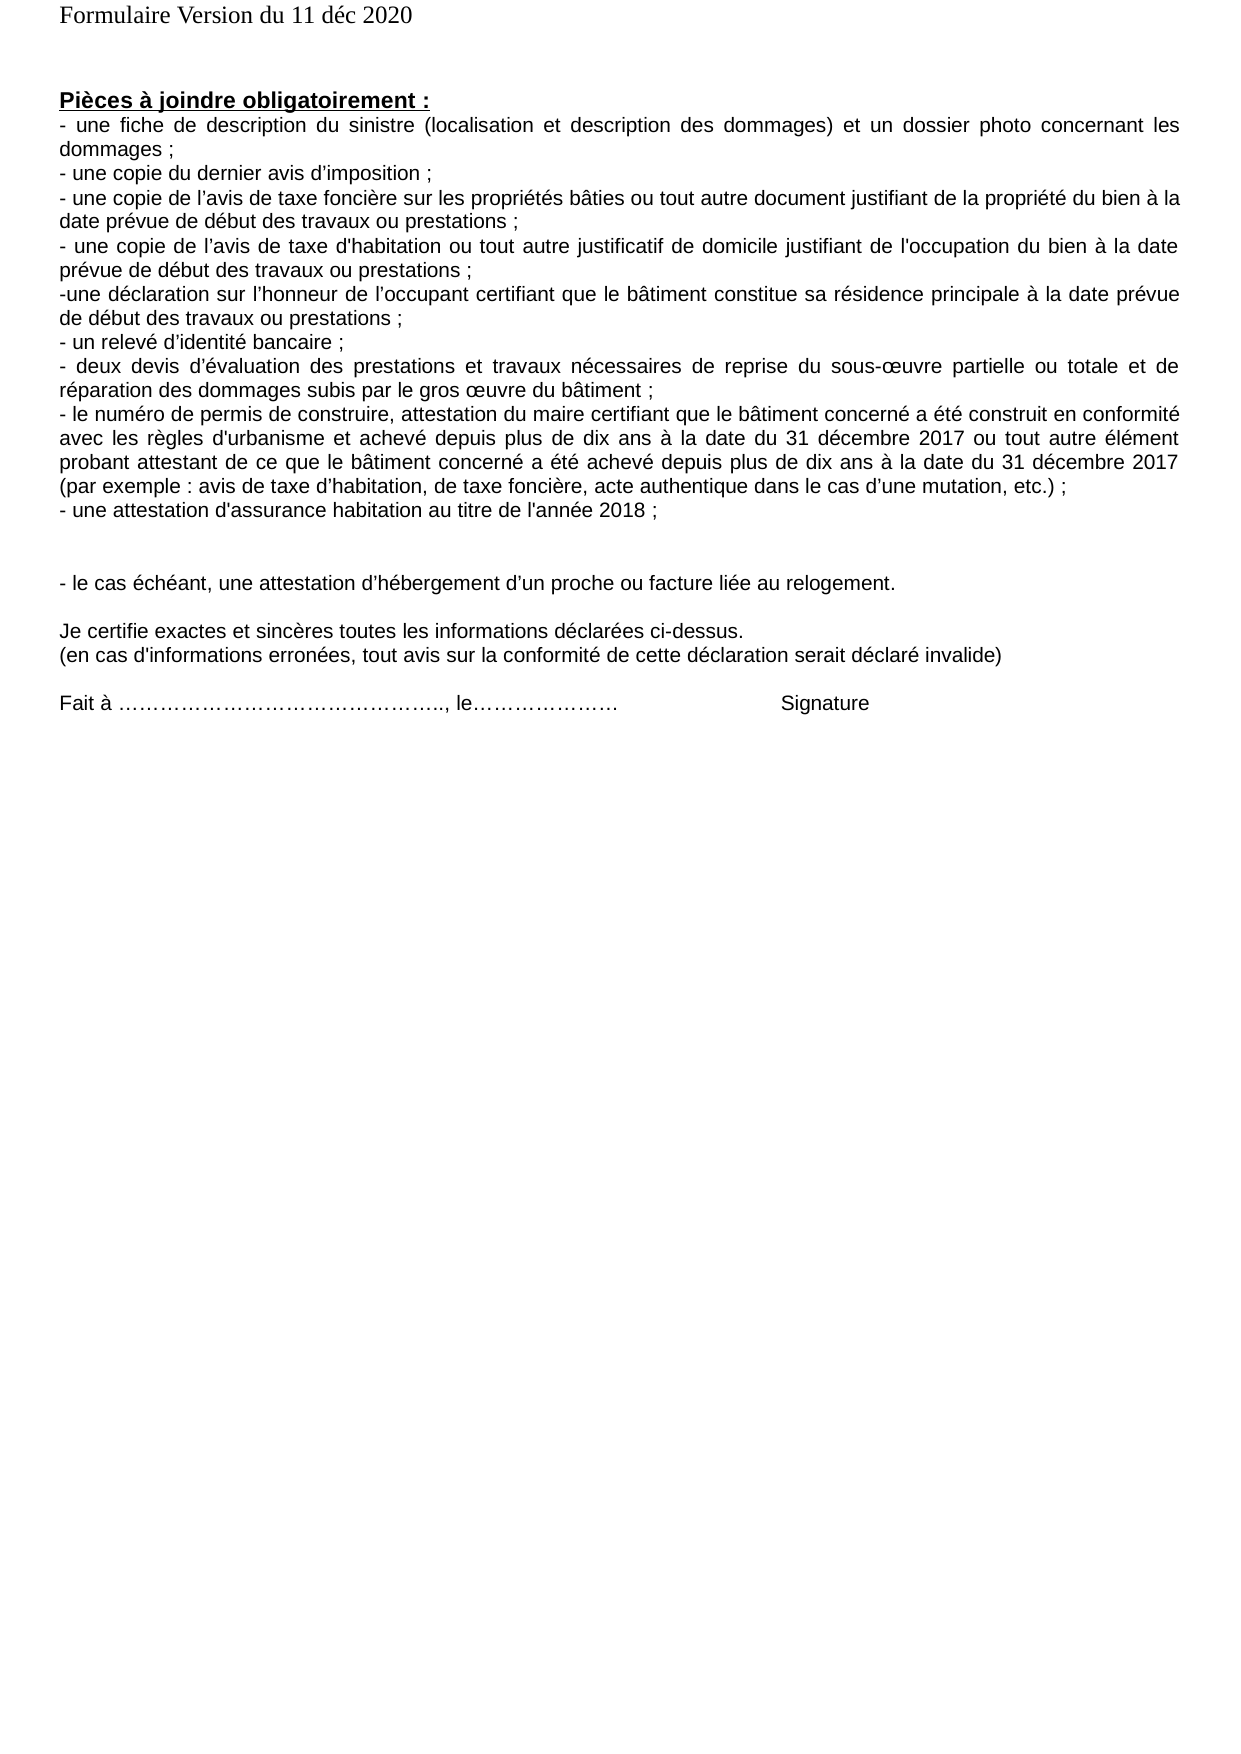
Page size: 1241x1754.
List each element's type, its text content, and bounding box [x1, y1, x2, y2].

text - deux devis d’évaluation des prestations et travaux nécessaires de reprise du sous-œuvre partielle ou totale et de réparation des dommages subis par le gros œuvre du bâtiment ; [59, 354, 1181, 402]
text - une fiche de description du sinistre (localisation et description des dommages) et un dossier photo concernant les dommages ; [59, 113, 1181, 161]
text (en cas d'informations erronées, tout avis sur la conformité de cette déclaration serait déclaré invalide) [59, 643, 1181, 667]
text - le numéro de permis de construire, attestation du maire certifiant que le bâtiment concerné a été construit en conformité avec les règles d'urbanisme et achevé depuis plus de dix ans à la date du 31 décembre 2017 ou tout autre élément probant attestant de ce que le bâtiment concerné a été achevé depuis plus de dix ans à la date du 31 décembre 2017 (par exemple : avis de taxe d’habitation, de taxe foncière, acte authentique dans le cas d’une mutation, etc.) ; [59, 402, 1181, 498]
text - un relevé d’identité bancaire ; [59, 330, 1181, 354]
text - une copie de l’avis de taxe d'habitation ou tout autre justificatif de domicile justifiant de l'occupation du bien à la date prévue de début des travaux ou prestations ; [59, 233, 1181, 282]
text Pièces à joindre obligatoirement : [59, 86, 1181, 113]
text - une attestation d'assurance habitation au titre de l'année 2018 ; [59, 498, 1181, 522]
text - une copie de l’avis de taxe foncière sur les propriétés bâties ou tout autre document justifiant de la propriété du bien à la date prévue de début des travaux ou prestations ; [59, 185, 1181, 233]
text Fait à ……………………………………….., le………………… Signature [59, 691, 1181, 715]
text -une déclaration sur l’honneur de l’occupant certifiant que le bâtiment constitue sa résidence principale à la date prévue de début des travaux ou prestations ; [59, 282, 1181, 330]
text Je certifie exactes et sincères toutes les informations déclarées ci-dessus. [59, 618, 1181, 643]
text - une copie du dernier avis d’imposition ; [59, 161, 1181, 185]
text - le cas échéant, une attestation d’hébergement d’un proche ou facture liée au relogement. [59, 570, 1181, 594]
